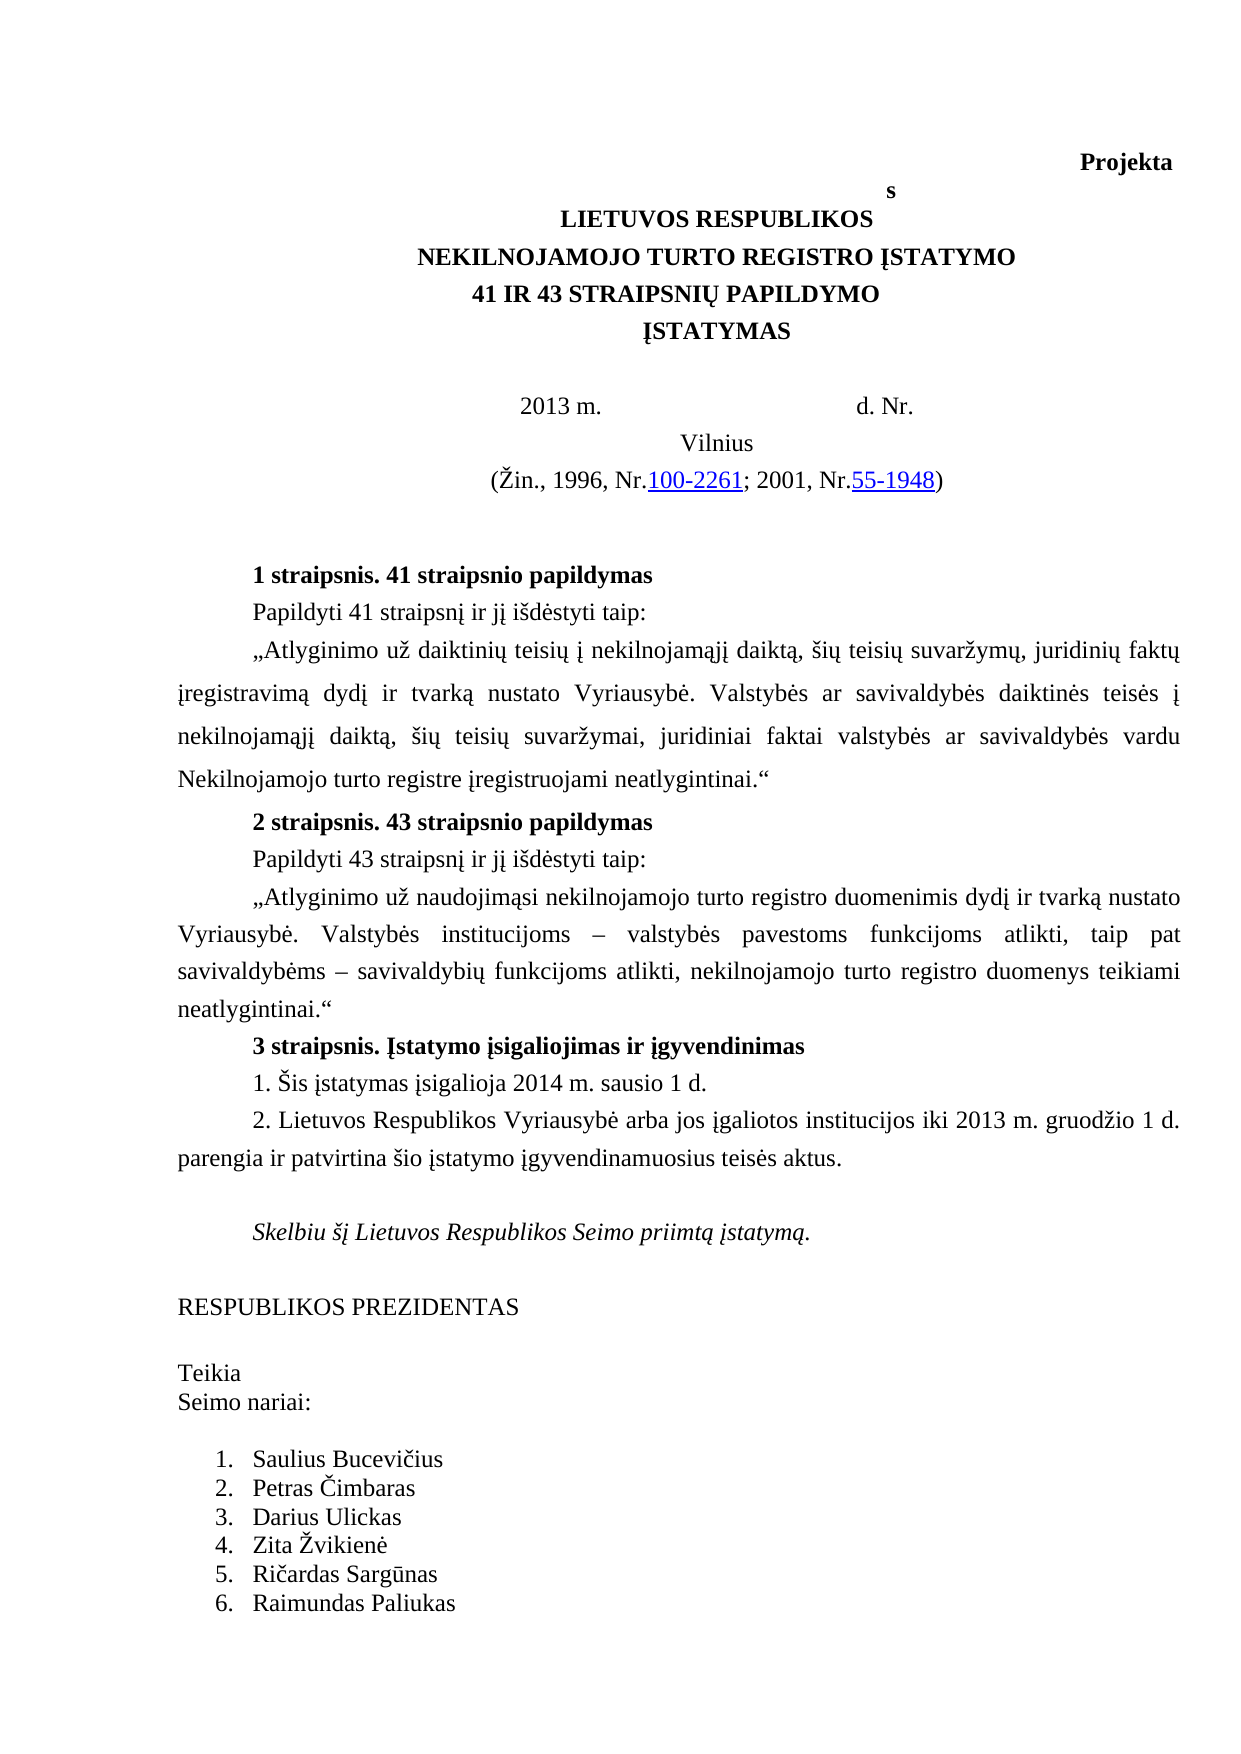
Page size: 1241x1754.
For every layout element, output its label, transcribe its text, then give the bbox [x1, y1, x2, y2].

text 1 straipsnis. 41 straipsnio papildymas [177, 560, 1181, 589]
text ĮSTATYMAS [177, 316, 1181, 345]
text Teikia [177, 1358, 1181, 1387]
text 2013 m. d. Nr. [177, 391, 1181, 419]
text Papildyti 41 straipsnį ir jį išdėstyti taip: [177, 597, 1181, 626]
text 1. Saulius Bucevičius [215, 1444, 1181, 1473]
text Papildyti 43 straipsnį ir jį išdėstyti taip: [177, 844, 1181, 873]
text 6. Raimundas Paliukas [215, 1588, 1181, 1617]
text 4. Zita Žvikienė [215, 1531, 1181, 1559]
text 2 straipsnis. 43 straipsnio papildymas [177, 807, 1181, 836]
text 5. Ričardas Sargūnas [215, 1559, 1181, 1588]
text 3 straipsnis. Įstatymo įsigaliojimas ir įgyvendinimas [177, 1031, 1181, 1060]
text RESPUBLIKOS PREZIDENTAS [177, 1292, 1181, 1321]
text Nekilnojamojo turto REGISTRO ĮSTATYMO 41 ir 43 STRAIPSNIŲ papildymo [177, 242, 1181, 308]
text LIETUVOS RESPUBLIKOS [177, 204, 1181, 233]
text (Žin., 1996, Nr.100-2261; 2001, Nr.55-1948) [177, 465, 1181, 494]
text Seimo nariai: [177, 1387, 1181, 1416]
text Vilnius [177, 428, 1181, 457]
text 3. Darius Ulickas [215, 1502, 1181, 1531]
text 2. Lietuvos Respublikos Vyriausybė arba jos įgaliotos institucijos iki 2013 m. gruodžio 1 d. parengia ir patvirtina šio įstatymo įgyvendinamuosius teisės aktus. [177, 1106, 1181, 1172]
text 1. Šis įstatymas įsigalioja 2014 m. sausio 1 d. [177, 1068, 1181, 1097]
text 2. Petras Čimbaras [215, 1473, 1181, 1502]
text Skelbiu šį Lietuvos Respublikos Seimo priimtą įstatymą. [177, 1217, 1181, 1246]
text „Atlyginimo už naudojimąsi nekilnojamojo turto registro duomenimis dydį ir tvarką nustato Vyriausybė. Valstybės institucijoms – valstybės pavestoms funkcijoms atlikti, taip pat savivaldybėms – savivaldybių funkcijoms atlikti, nekilnojamojo turto registro duomenys teikiami neatlygintinai.“ [177, 882, 1181, 1022]
text „Atlyginimo už daiktinių teisių į nekilnojamąjį daiktą, šių teisių suvaržymų, juridinių faktų įregistravimą dydį ir tvarką nustato Vyriausybė. Valstybės ar savivaldybės daiktinės teisės į nekilnojamąjį daiktą, šių teisių suvaržymai, juridiniai faktai valstybės ar savivaldybės vardu Nekilnojamojo turto registre įregistruojami neatlygintinai.“ [177, 635, 1181, 793]
text Projektas [886, 147, 1181, 204]
